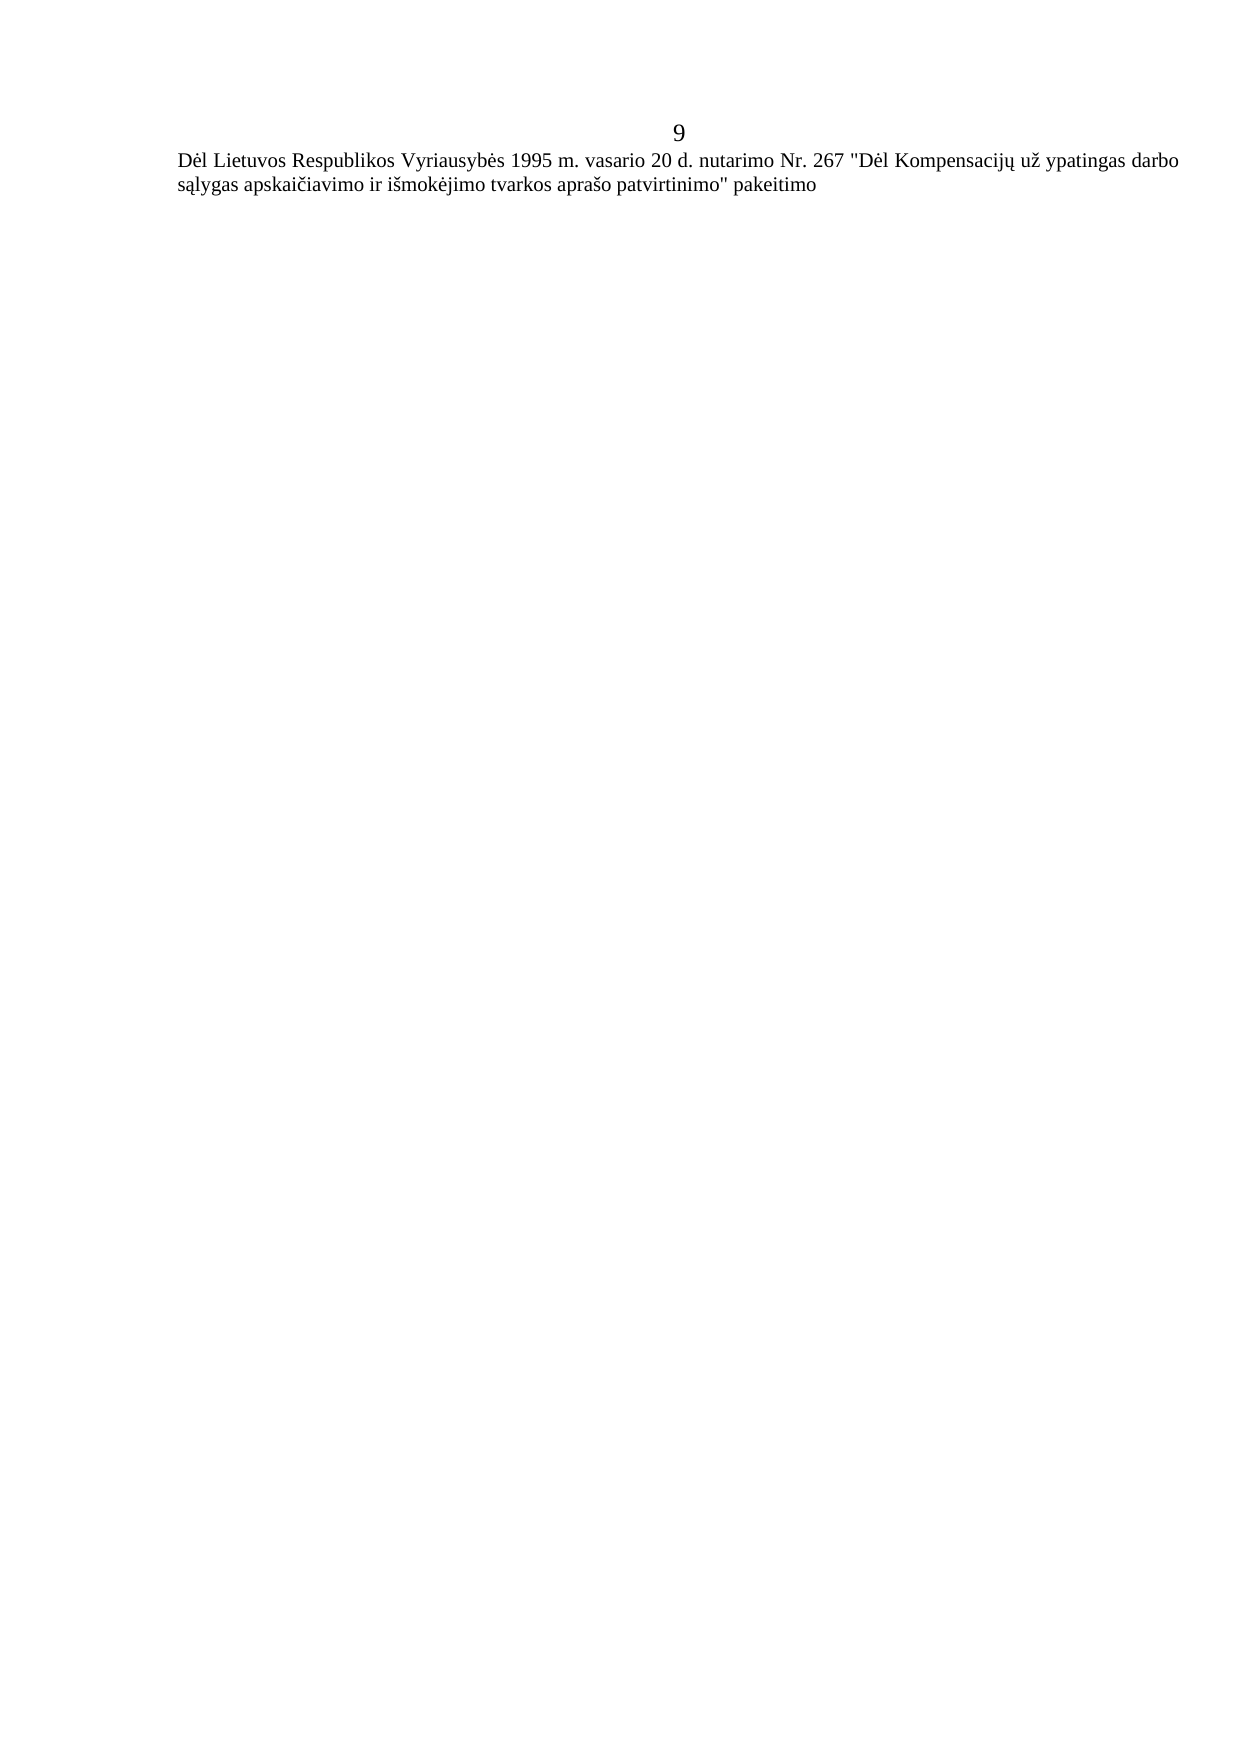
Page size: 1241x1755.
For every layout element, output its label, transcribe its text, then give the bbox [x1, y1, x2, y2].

text Dėl Lietuvos Respublikos Vyriausybės 1995 m. vasario 20 d. nutarimo Nr. 267 "Dėl Kompensacijų už ypatingas darbo sąlygas apskaičiavimo ir išmokėjimo tvarkos aprašo patvirtinimo" pakeitimo [177, 148, 1181, 196]
